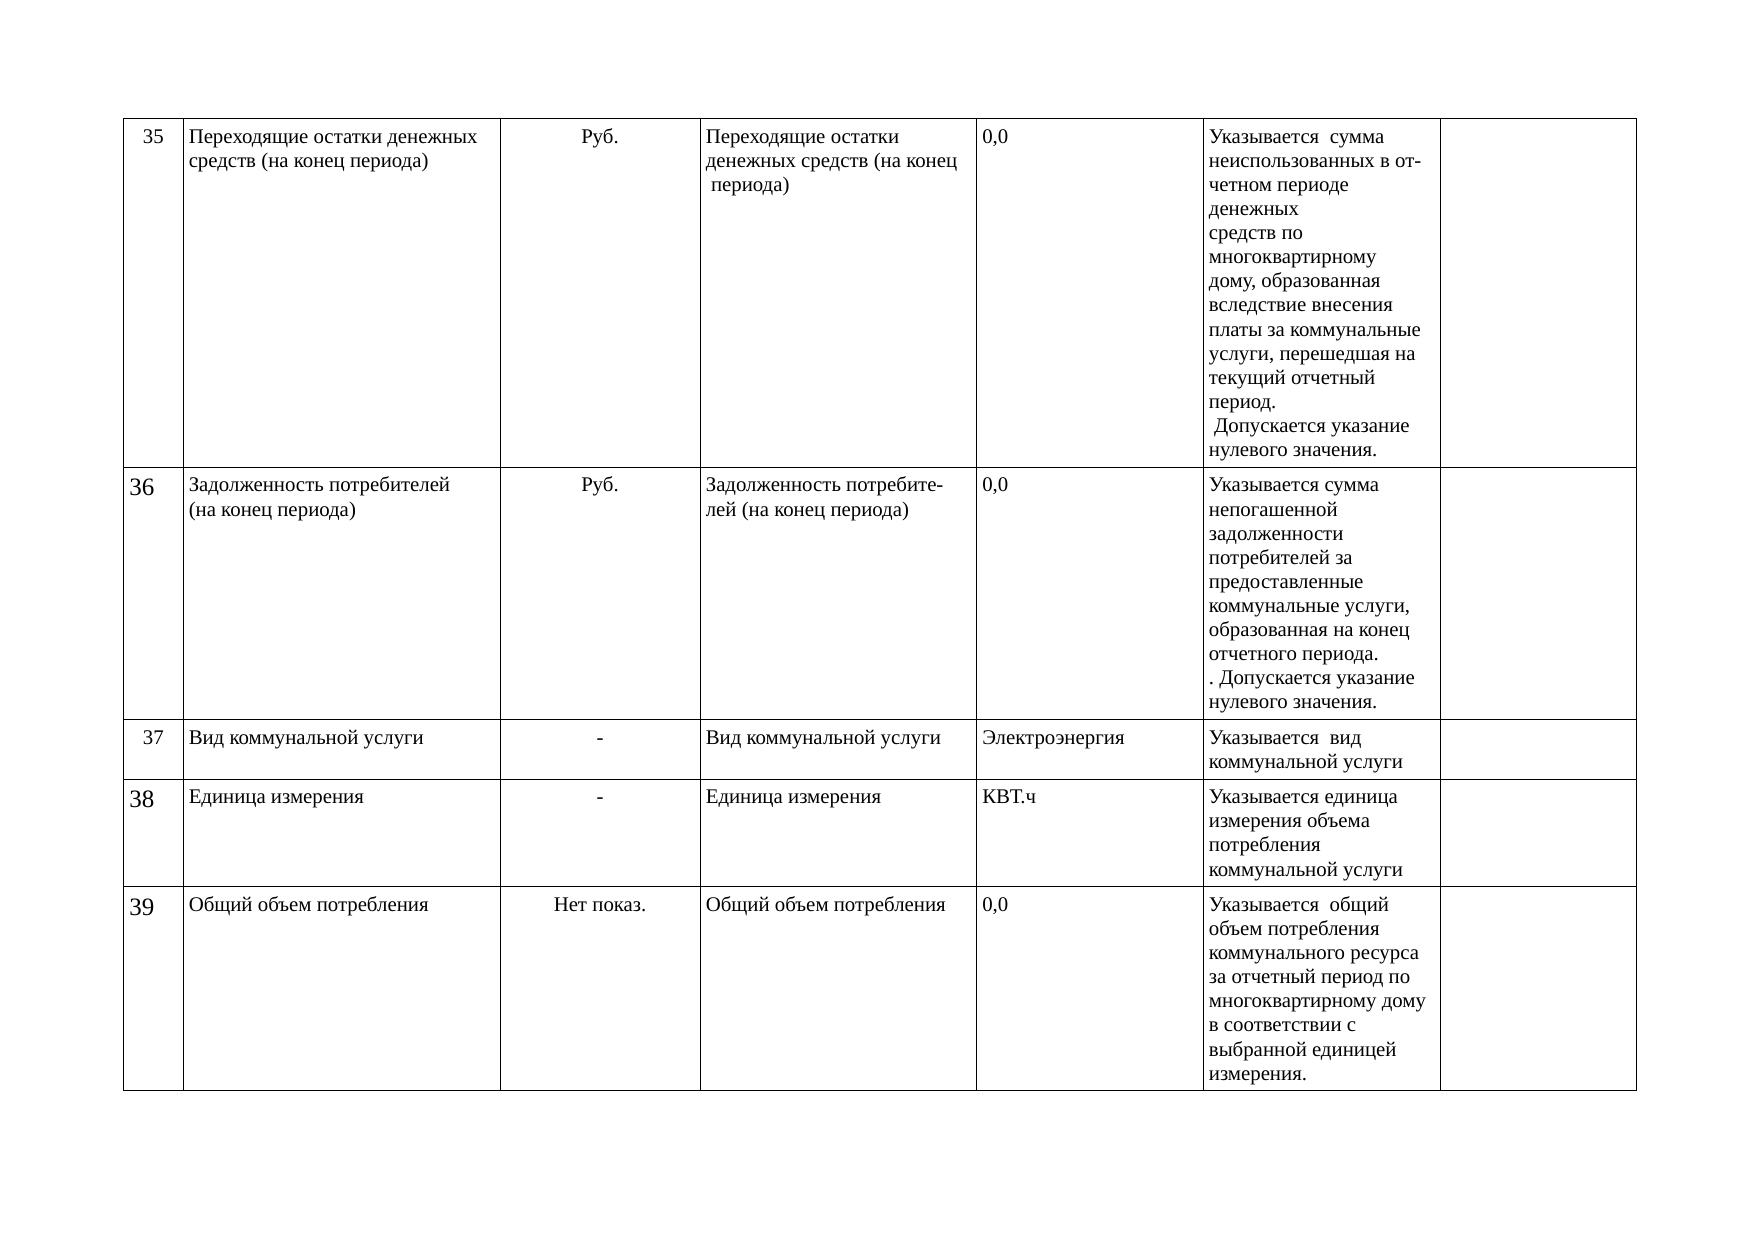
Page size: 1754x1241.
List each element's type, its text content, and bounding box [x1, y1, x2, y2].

table_cell [1441, 720, 1636, 778]
table_cell [1441, 887, 1636, 1090]
table_cell Нет показ. [501, 887, 700, 1090]
table_cell Вид коммунальной услуги [184, 720, 500, 778]
table_cell 0,0 [977, 119, 1203, 467]
table_cell Указывается единица измерения объема потребления коммунальной услуги [1204, 780, 1440, 886]
table_cell Общий объем потребления [701, 887, 976, 1090]
table_cell Указывается общий объем потребления коммунального ресурса за отчетный период по многоквартирному дому в соответствии с выбранной единицей измерения. [1204, 887, 1440, 1090]
table_cell Вид коммунальной услуги [701, 720, 976, 778]
table_cell 0,0 [977, 887, 1203, 1090]
table_cell Единица измерения [701, 780, 976, 886]
table_cell [1441, 119, 1636, 467]
table_cell Задолженность потребителей (на конец периода) [184, 468, 500, 719]
table_cell 39 [124, 887, 183, 1090]
table_cell Указывается вид коммунальной услуги [1204, 720, 1440, 778]
table_cell Переходящие остатки денежных средств (на конец периода) [184, 119, 500, 467]
table_cell Переходящие остатки денежных средств (на конец периода) [701, 119, 976, 467]
table_cell Руб. [501, 119, 700, 467]
table_cell [1441, 468, 1636, 719]
table_cell - [501, 780, 700, 886]
table_cell Указывается сумма непогашенной задолженности потребителей за предоставленные коммунальные услуги, образованная на конец отчетного периода. . Допускается указание нулевого значения. [1204, 468, 1440, 719]
table_cell 35 [124, 119, 183, 467]
table_cell КВТ.ч [977, 780, 1203, 886]
table_cell Электроэнергия [977, 720, 1203, 778]
table_cell [1441, 780, 1636, 886]
table_cell 37 [124, 720, 183, 778]
table_cell - [501, 720, 700, 778]
table_cell Задолженность потребите- лей (на конец периода) [701, 468, 976, 719]
table_cell 36 [124, 468, 183, 719]
table_cell Руб. [501, 468, 700, 719]
table_cell 38 [124, 780, 183, 886]
table_cell Указывается сумма неиспользованных в от- четном периоде денежных средств по многоквартирному дому, образованная вследствие внесения платы за коммунальные услуги, перешедшая на текущий отчетный период. Допускается указание нулевого значения. [1204, 119, 1440, 467]
table_cell 0,0 [977, 468, 1203, 719]
table_cell Общий объем потребления [184, 887, 500, 1090]
table_cell Единица измерения [184, 780, 500, 886]
